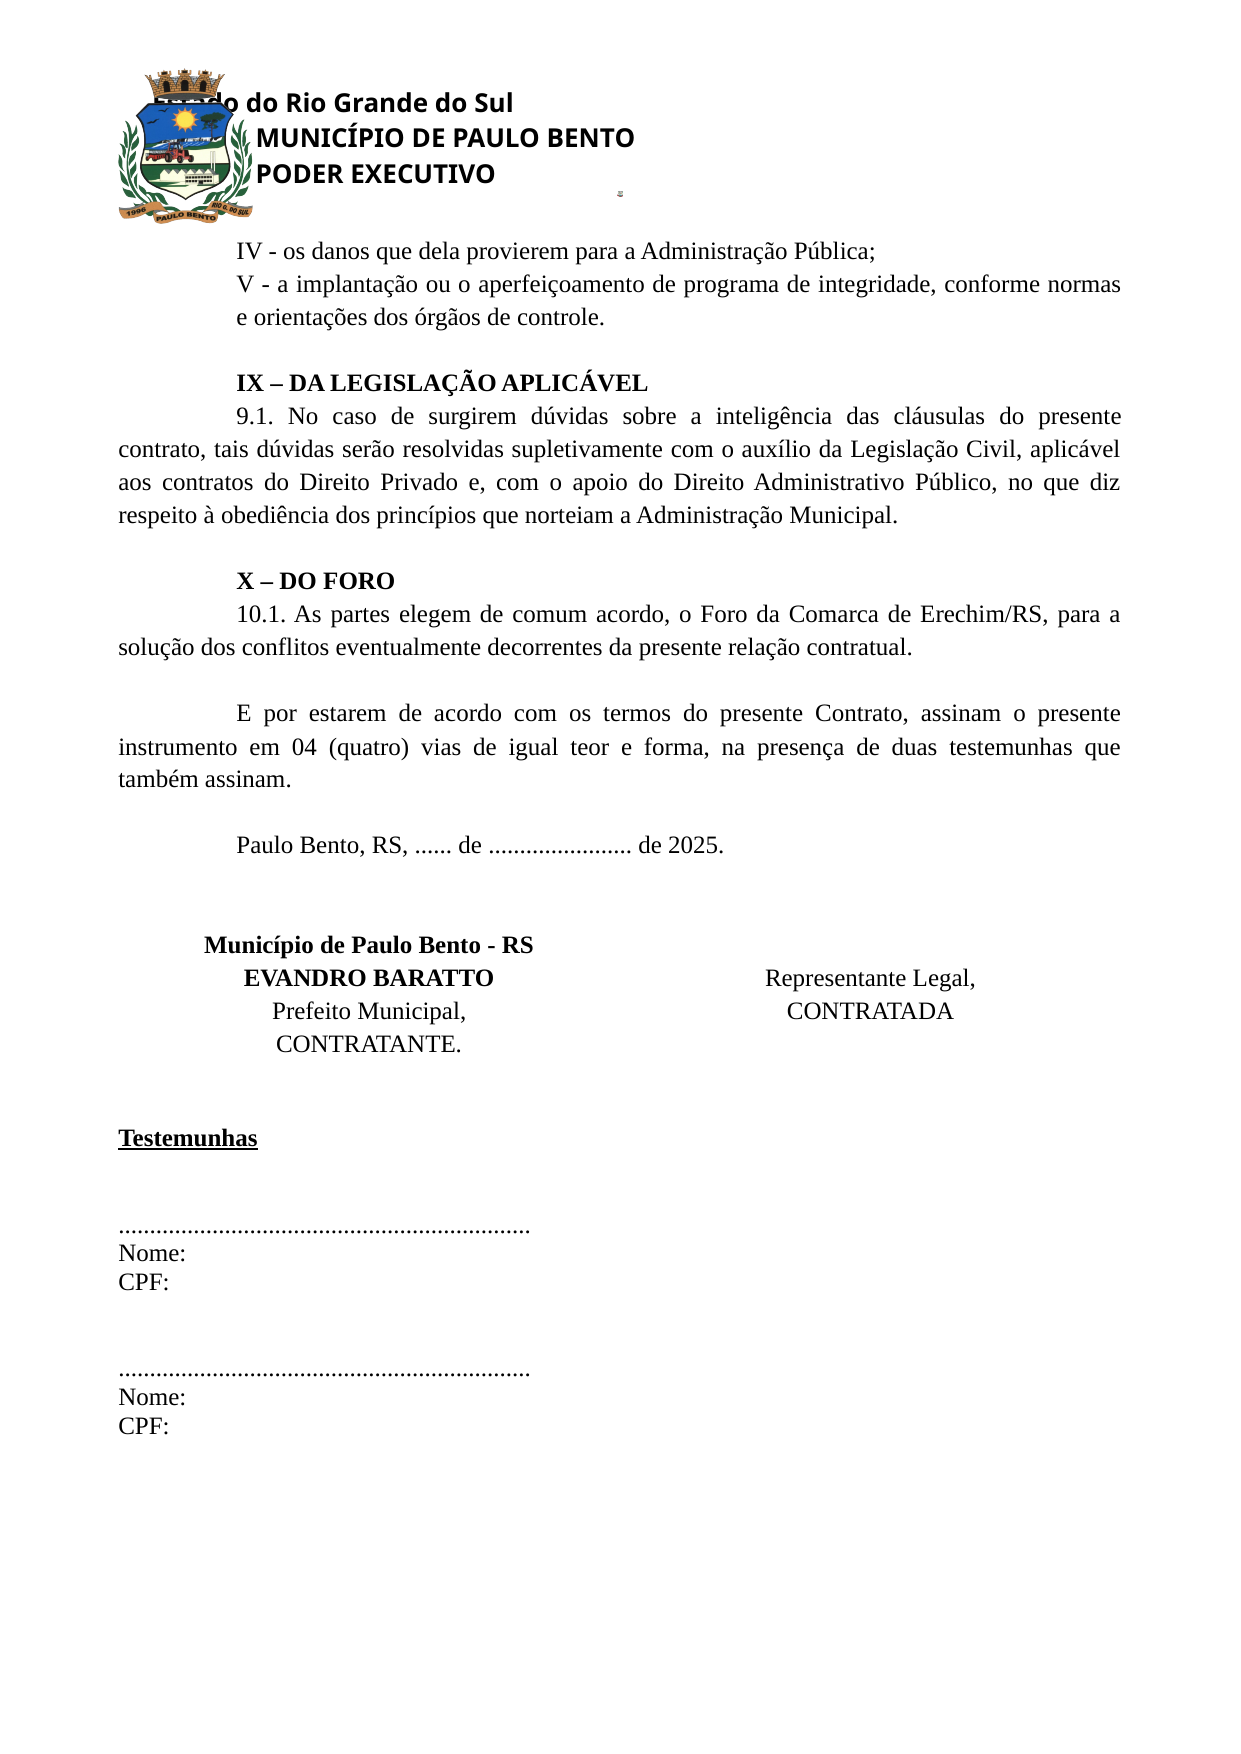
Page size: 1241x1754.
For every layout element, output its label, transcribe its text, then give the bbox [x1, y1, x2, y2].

text CPF: [118, 1267, 1122, 1296]
text Nome: [118, 1382, 1122, 1411]
text 9.1. No caso de surgirem dúvidas sobre a inteligência das cláusulas do presente contrato, tais dúvidas serão resolvidas supletivamente com o auxílio da Legislação Civil, aplicável aos contratos do Direito Privado e, com o apoio do Direito Administrativo Público, no que diz respeito à obediência dos princípios que norteiam a Administração Municipal. [118, 401, 1122, 529]
text IX – DA LEGISLAÇÃO APLICÁVEL [118, 368, 1122, 397]
text .................................................................. [118, 1210, 1122, 1238]
text .................................................................. [118, 1353, 1122, 1382]
table_header Representante Legal, CONTRATADA [620, 930, 1121, 1091]
text IV - os danos que dela provierem para a Administração Pública; [236, 236, 1122, 265]
text CPF: [118, 1411, 1122, 1440]
text Nome: [118, 1238, 1122, 1267]
text Testemunhas [118, 1123, 1122, 1152]
text V - a implantação ou o aperfeiçoamento de programa de integridade, conforme normas e orientações dos órgãos de controle. [236, 269, 1122, 331]
text E por estarem de acordo com os termos do presente Contrato, assinam o presente instrumento em 04 (quatro) vias de igual teor e forma, na presença de duas testemunhas que também assinam. [118, 698, 1122, 793]
text X – DO FORO [118, 566, 1122, 595]
text Paulo Bento, RS, ...... de ....................... de 2025. [118, 831, 1122, 859]
picture [118, 68, 253, 224]
table_header Município de Paulo Bento - RS EVANDRO BARATTO Prefeito Municipal, CONTRATANTE. [118, 930, 619, 1091]
text 10.1. As partes elegem de comum acordo, o Foro da Comarca de Erechim/RS, para a solução dos conflitos eventualmente decorrentes da presente relação contratual. [118, 599, 1122, 661]
